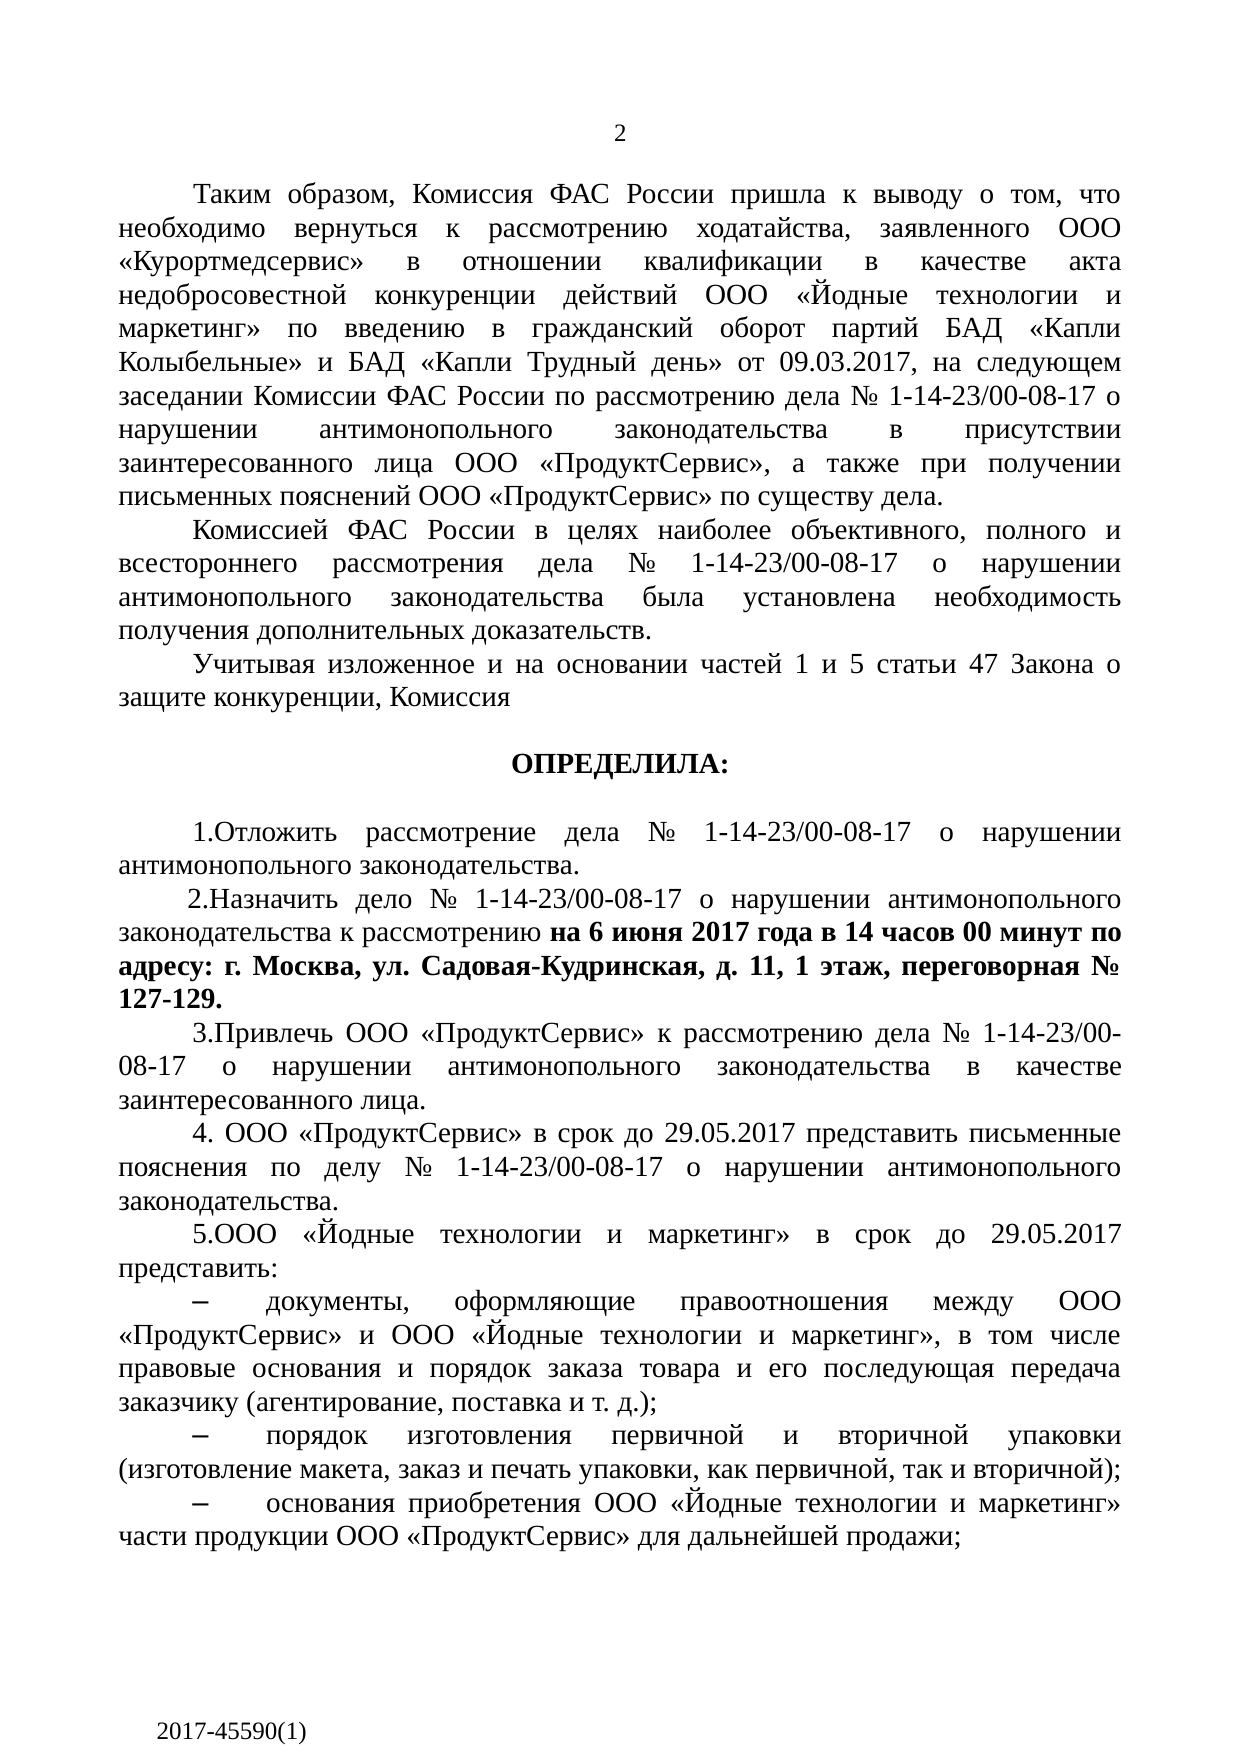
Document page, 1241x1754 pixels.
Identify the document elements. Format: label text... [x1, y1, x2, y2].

list порядок изготовления первичной и вторичной упаковки (изготовление макета, заказ и печать упаковки, как первичной, так и вторичной); [118, 1417, 1122, 1485]
list документы, оформляющие правоотношения между ООО «ПродуктСервис» и ООО «Йодные технологии и маркетинг», в том числе правовые основания и порядок заказа товара и его последующая передача заказчику (агентирование, поставка и т. д.); [118, 1283, 1122, 1417]
text 4. ООО «ПродуктСервис» в срок до 29.05.2017 представить письменные пояснения по делу № 1-14-23/00-08-17 о нарушении антимонопольного законодательства. [118, 1116, 1122, 1216]
text Учитывая изложенное и на основании частей 1 и 5 статьи 47 Закона о защите конкуренции, Комиссия [118, 646, 1122, 713]
text 5.ООО «Йодные технологии и маркетинг» в срок до 29.05.2017 представить: [118, 1216, 1122, 1283]
text 2.Назначить дело № 1-14-23/00-08-17 о нарушении антимонопольного законодательства к рассмотрению на 6 июня 2017 года в 14 часов 00 минут по адресу: г. Москва, ул. Садовая-Кудринская, д. 11, 1 этаж, переговорная № 127-129. [118, 881, 1122, 1015]
text ОПРЕДЕЛИЛА: [118, 747, 1122, 780]
text 1.Отложить рассмотрение дела № 1-14-23/00-08-17 о нарушении антимонопольного законодательства. [118, 814, 1122, 881]
list основания приобретения ООО «Йодные технологии и маркетинг» части продукции ООО «ПродуктСервис» для дальнейшей продажи; [118, 1485, 1122, 1552]
text Комиссией ФАС России в целях наиболее объективного, полного и всестороннего рассмотрения дела № 1-14-23/00-08-17 о нарушении антимонопольного законодательства была установлена необходимость получения дополнительных доказательств. [118, 512, 1122, 646]
text Таким образом, Комиссия ФАС России пришла к выводу о том, что необходимо вернуться к рассмотрению ходатайства, заявленного ООО «Курортмедсервис» в отношении квалификации в качестве акта недобросовестной конкуренции действий ООО «Йодные технологии и маркетинг» по введению в гражданский оборот партий БАД «Капли Колыбельные» и БАД «Капли Трудный день» от 09.03.2017, на следующем заседании Комиссии ФАС России по рассмотрению дела № 1-14-23/00-08-17 о нарушении антимонопольного законодательства в присутствии заинтересованного лица ООО «ПродуктСервис», а также при получении письменных пояснений ООО «ПродуктСервис» по существу дела. [118, 176, 1122, 512]
text 3.Привлечь ООО «ПродуктСервис» к рассмотрению дела № 1-14-23/00-08-17 о нарушении антимонопольного законодательства в качестве заинтересованного лица. [118, 1015, 1122, 1116]
